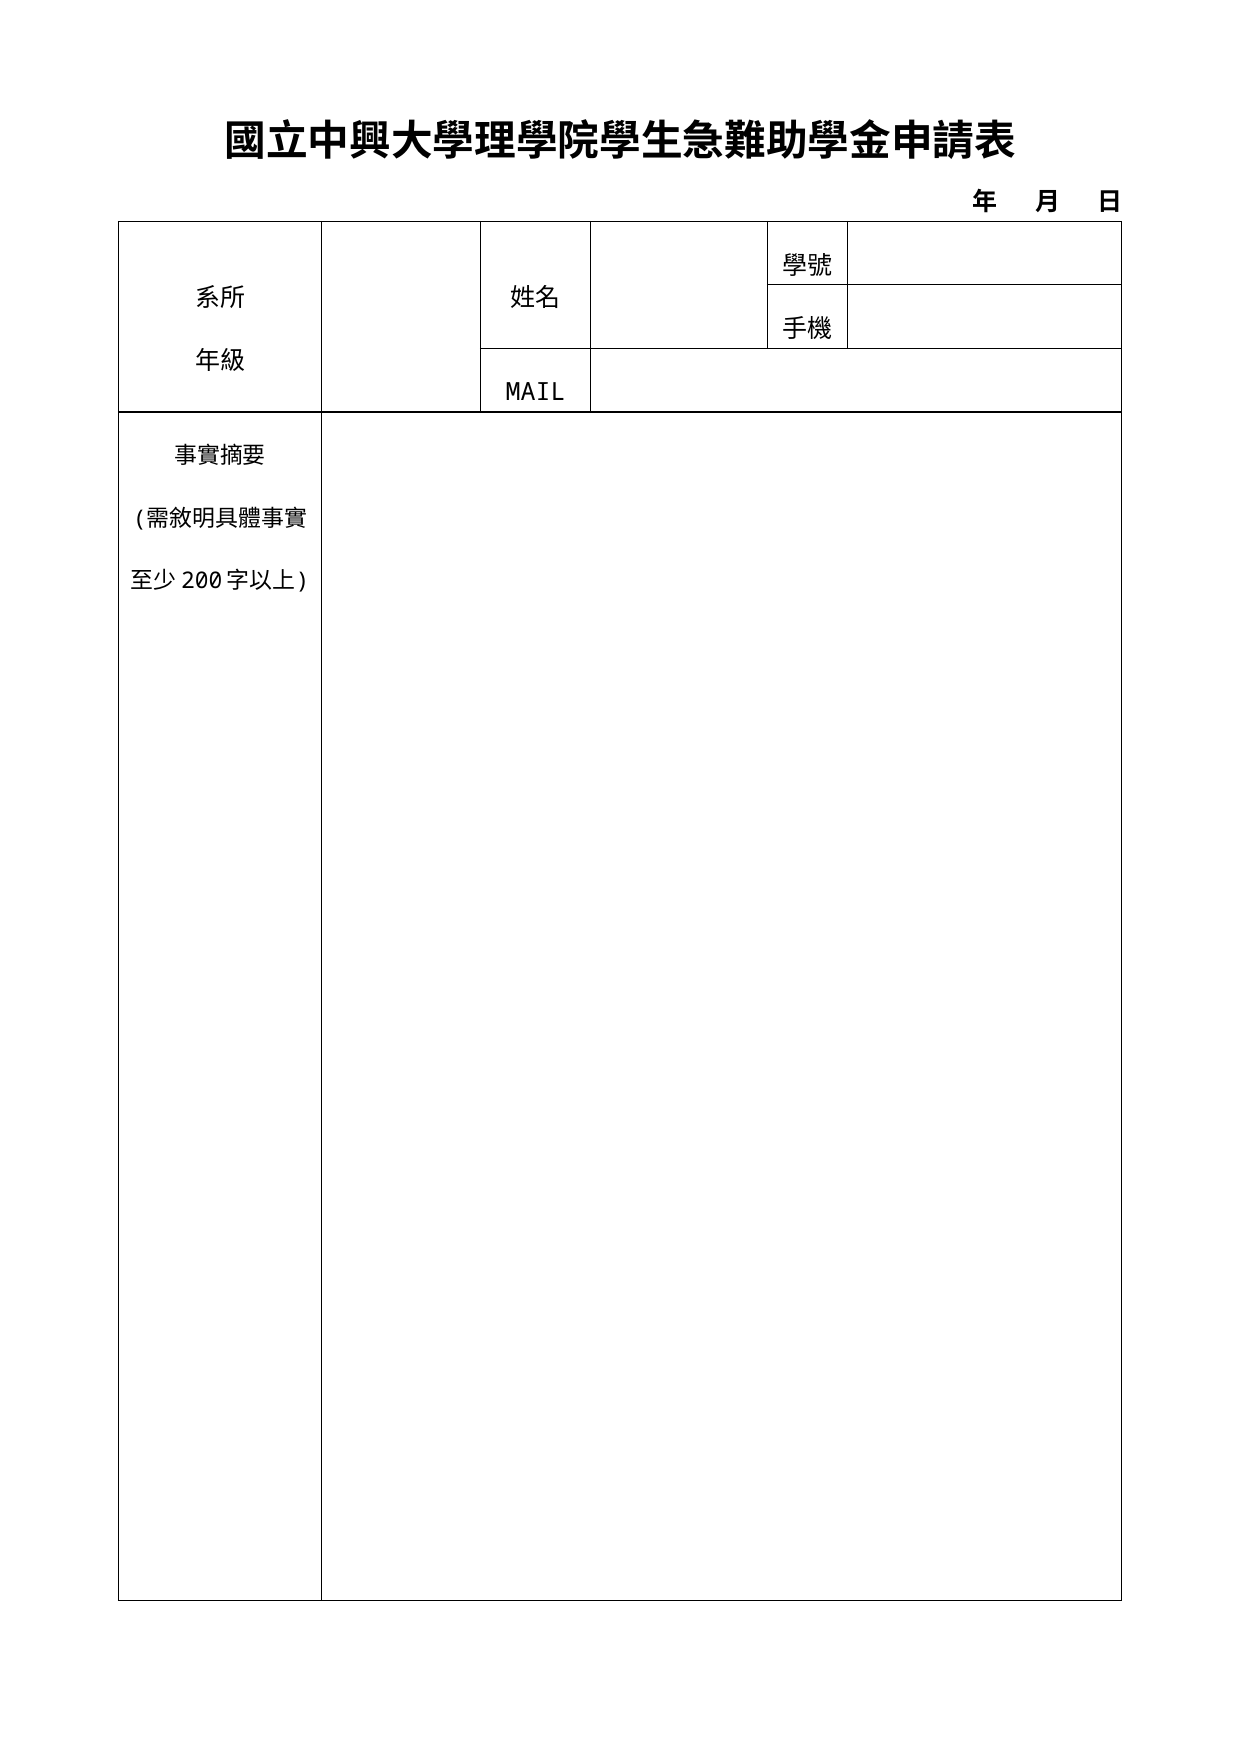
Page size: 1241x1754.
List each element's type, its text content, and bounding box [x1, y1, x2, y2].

table_cell [322, 413, 1121, 1600]
table_cell 事實摘要 (需敘明具體事實至少200字以上) [119, 413, 321, 1600]
table_header [322, 222, 480, 411]
table_cell MAIL [481, 349, 590, 411]
table_header 系所 年級 [119, 222, 321, 411]
table_header [848, 222, 1121, 284]
table_cell [848, 285, 1121, 348]
table_cell [591, 349, 1121, 411]
text 國立中興大學理學院學生急難助學金申請表 [118, 96, 1122, 158]
table_cell 手機 [768, 285, 847, 348]
table_header 姓名 [481, 222, 590, 348]
text 年 月 日 [118, 158, 1122, 221]
table_header 學號 [768, 222, 847, 284]
table_header [591, 222, 767, 348]
